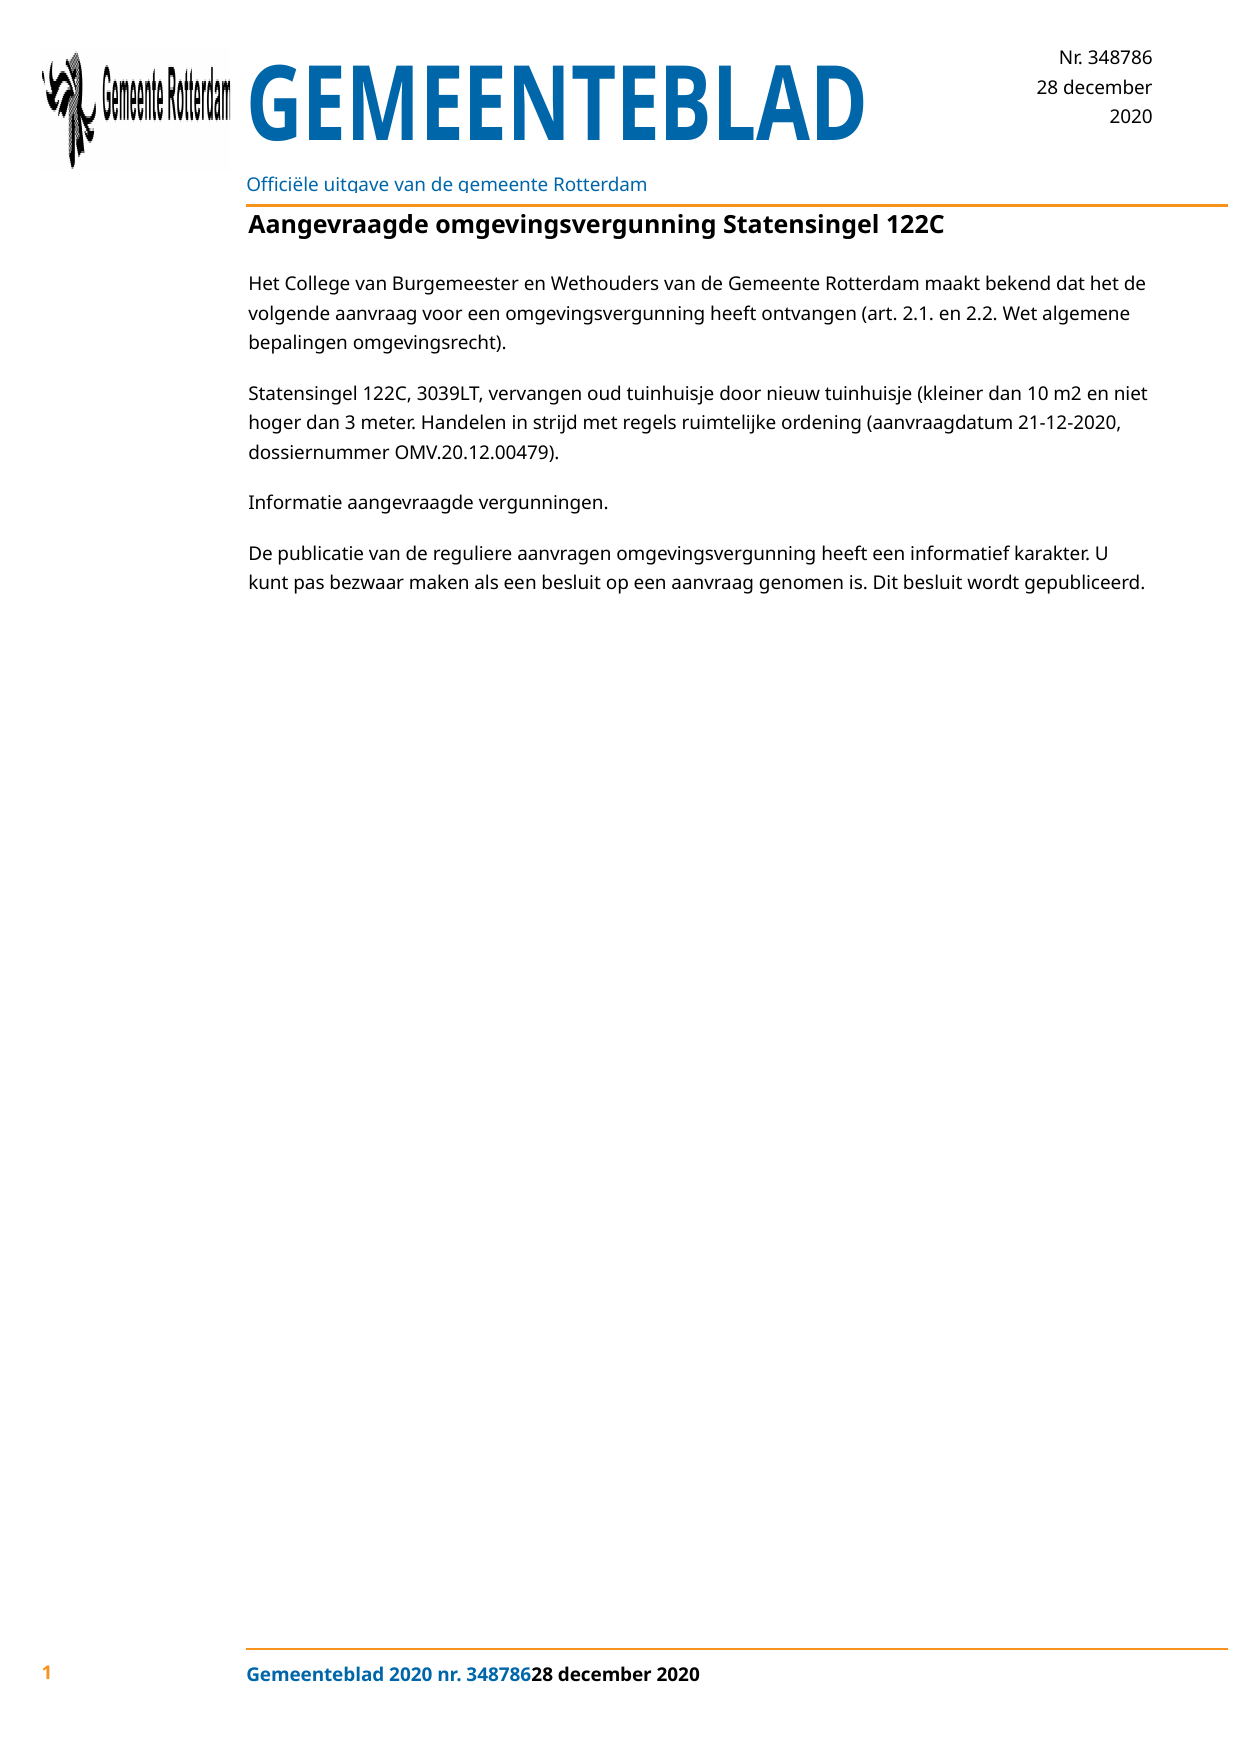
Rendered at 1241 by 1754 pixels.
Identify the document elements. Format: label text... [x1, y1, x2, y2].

text De publicatie van de reguliere aanvragen omgevingsvergunning heeft een informatief karakter. U kunt pas bezwaar maken als een besluit op een aanvraag genomen is. Dit besluit wordt gepubliceerd. [248, 540, 1152, 595]
picture [41, 47, 231, 172]
text Aangevraagde omgevingsvergunning Statensingel 122C [248, 207, 1152, 241]
text Informatie aangevraagde vergunningen. [248, 489, 1152, 515]
text Het College van Burgemeester en Wethouders van de Gemeente Rotterdam maakt bekend dat het de volgende aanvraag voor een omgevingsvergunning heeft ontvangen (art. 2.1. en 2.2. Wet algemene bepalingen omgevingsrecht). [248, 270, 1152, 355]
text Statensingel 122C, 3039LT, vervangen oud tuinhuisje door nieuw tuinhuisje (kleiner dan 10 m2 en niet hoger dan 3 meter. Handelen in strijd met regels ruimtelijke ordening (aanvraagdatum 21-12-2020, dossiernummer OMV.20.12.00479). [248, 380, 1152, 465]
